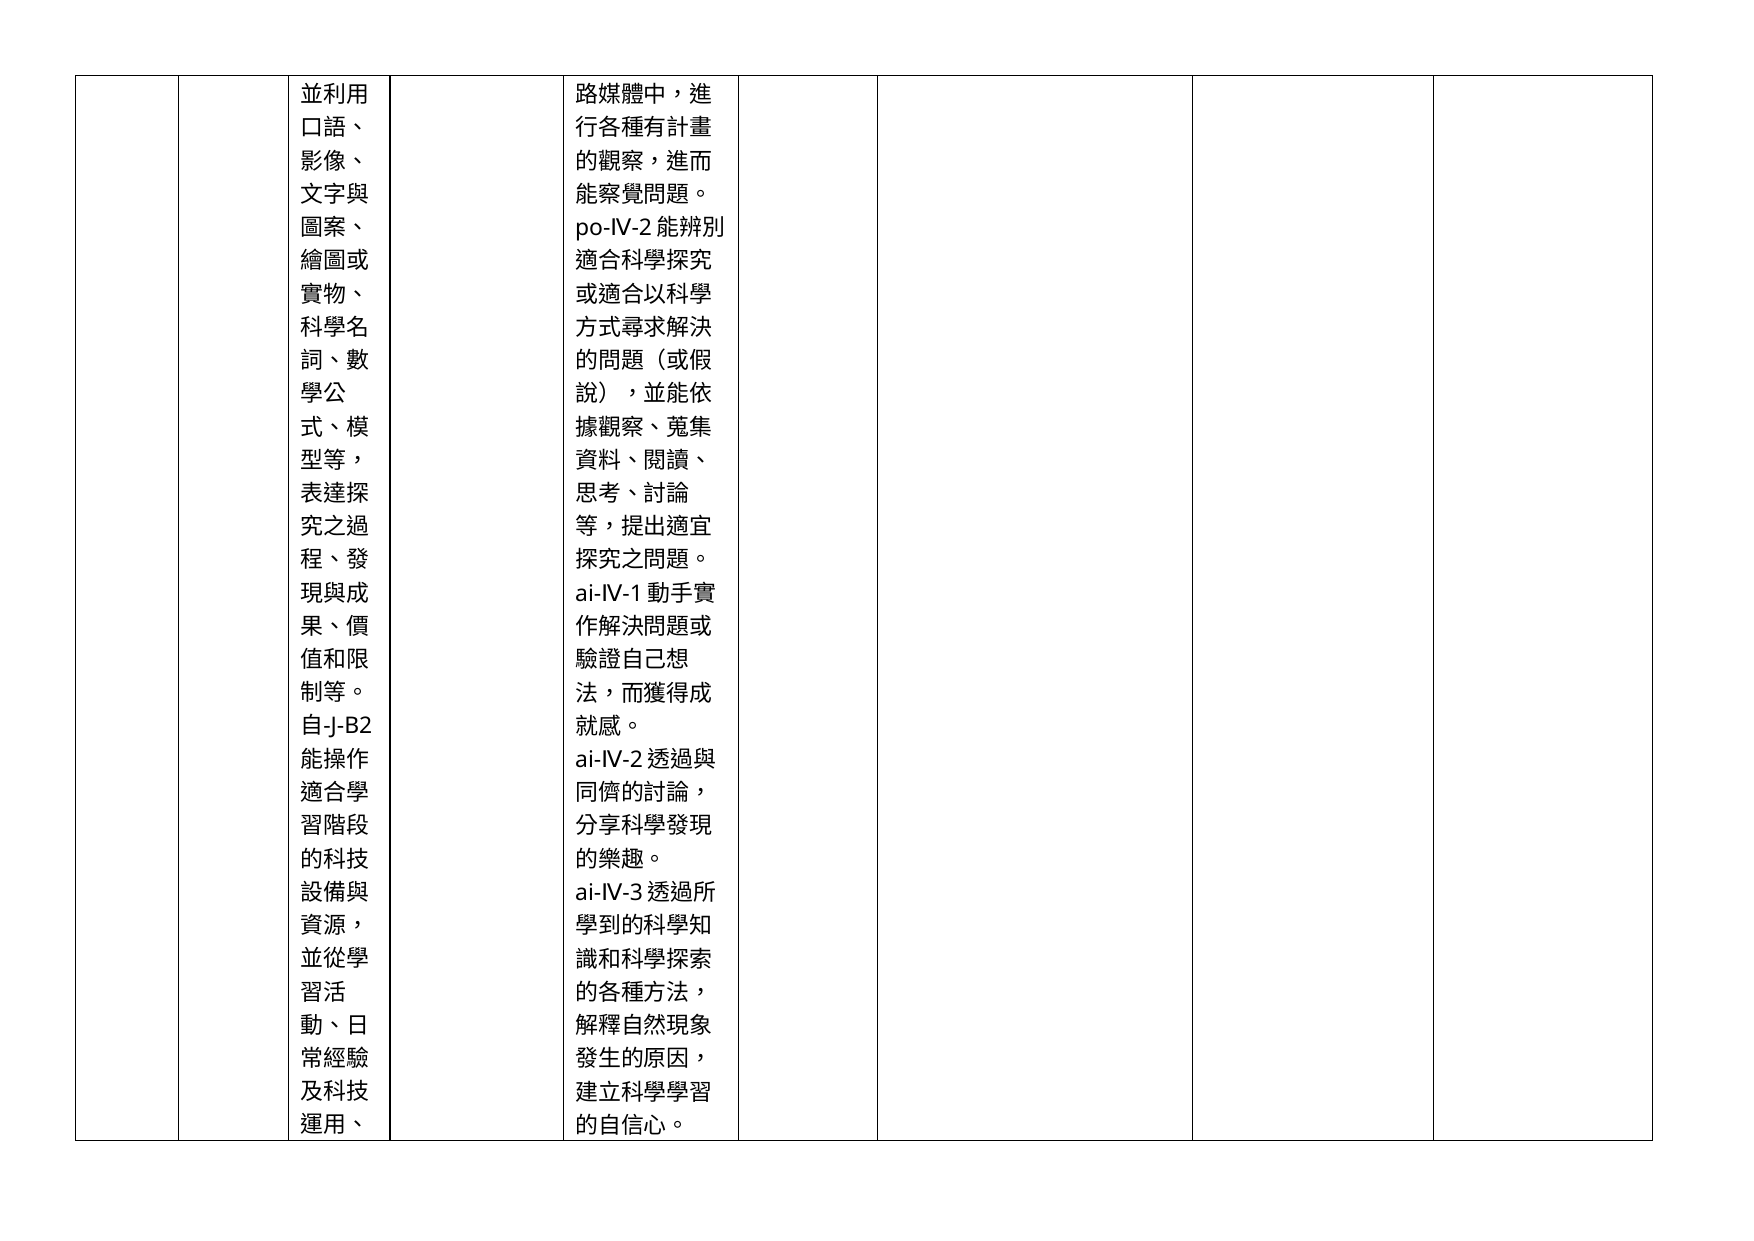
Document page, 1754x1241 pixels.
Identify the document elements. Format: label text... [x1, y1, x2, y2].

table_cell [1193, 76, 1433, 1140]
table_cell [76, 76, 178, 1140]
table_cell 並利用口語、影像、文字與圖案、繪圖或實物、科學名詞、數學公式、模型等，表達探究之過程、發現與成果、價值和限制等。 自-J-B2能操作適合學習階段的科技設備與資源，並從學習活動、日常經驗及科技運用、 [289, 76, 389, 1140]
table_cell [739, 76, 877, 1140]
table_cell [179, 76, 288, 1140]
table_cell [1434, 76, 1652, 1140]
table_cell [878, 76, 1192, 1140]
table_cell 路媒體中，進行各種有計畫的觀察，進而能察覺問題。 po-Ⅳ-2能辨別適合科學探究或適合以科學方式尋求解決的問題（或假說），並能依據觀察、蒐集資料、閱讀、思考、討論等，提出適宜探究之問題。 ai-Ⅳ-1動手實作解決問題或驗證自己想法，而獲得成就感。 ai-Ⅳ-2透過與同儕的討論，分享科學發現的樂趣。 ai-Ⅳ-3透過所學到的科學知識和科學探索的各種方法，解釋自然現象發生的原因，建立科學學習的自信心。 [564, 76, 738, 1140]
table_cell [391, 76, 563, 1140]
